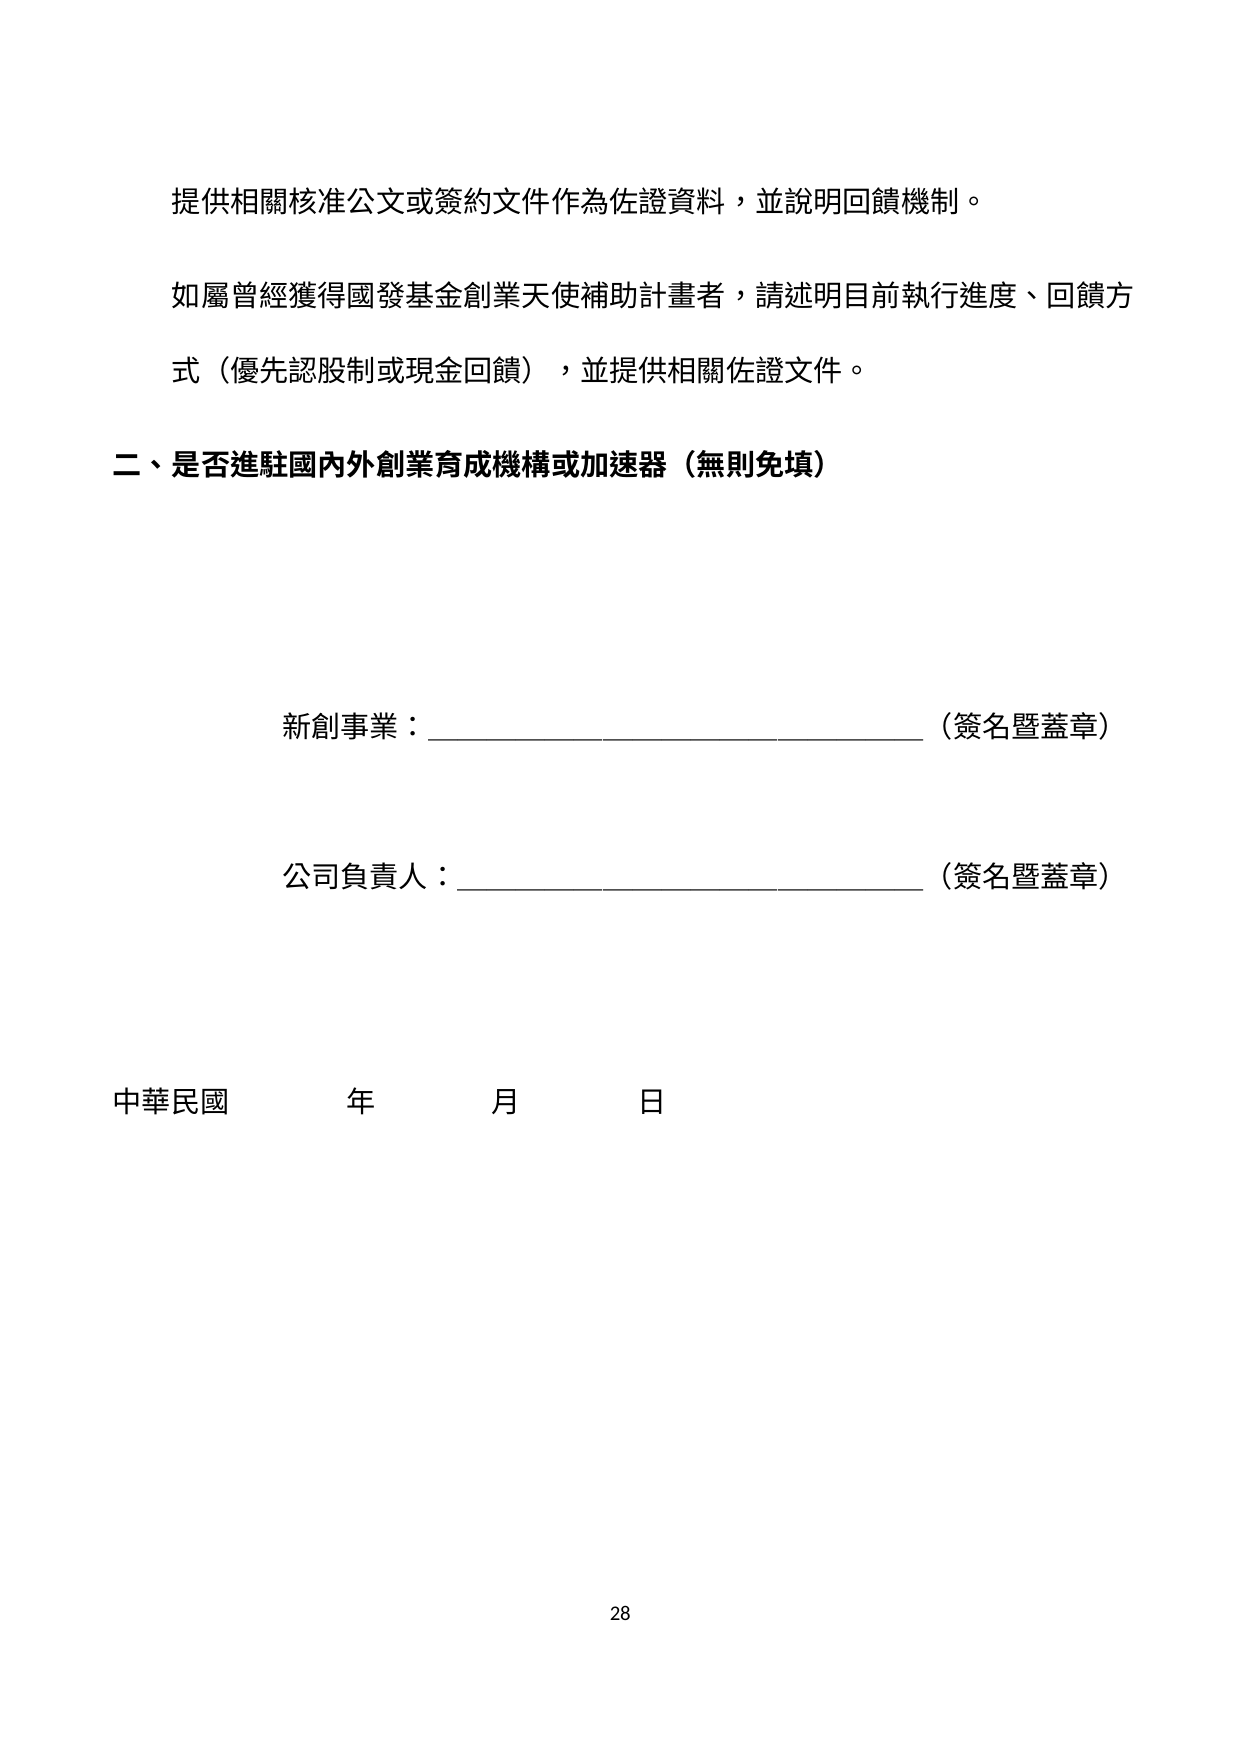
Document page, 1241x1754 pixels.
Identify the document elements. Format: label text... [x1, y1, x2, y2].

list 如屬曾經獲得國發基金創業天使補助計畫者，請述明目前執行進度、回饋方式（優先認股制或現金回饋），並提供相關佐證文件。 [172, 256, 1135, 406]
text 中華民國 年 月 日 [112, 1062, 1135, 1137]
list 提供相關核准公文或簽約文件作為佐證資料，並說明回饋機制。 [172, 162, 1135, 237]
list 是否進駐國內外創業育成機構或加速器（無則免填） [112, 425, 1128, 500]
text 新創事業：＿＿＿＿＿＿＿＿＿＿＿＿＿＿＿＿＿（簽名暨蓋章） [112, 687, 1128, 762]
text 公司負責人：＿＿＿＿＿＿＿＿＿＿＿＿＿＿＿＿（簽名暨蓋章） [112, 837, 1128, 912]
